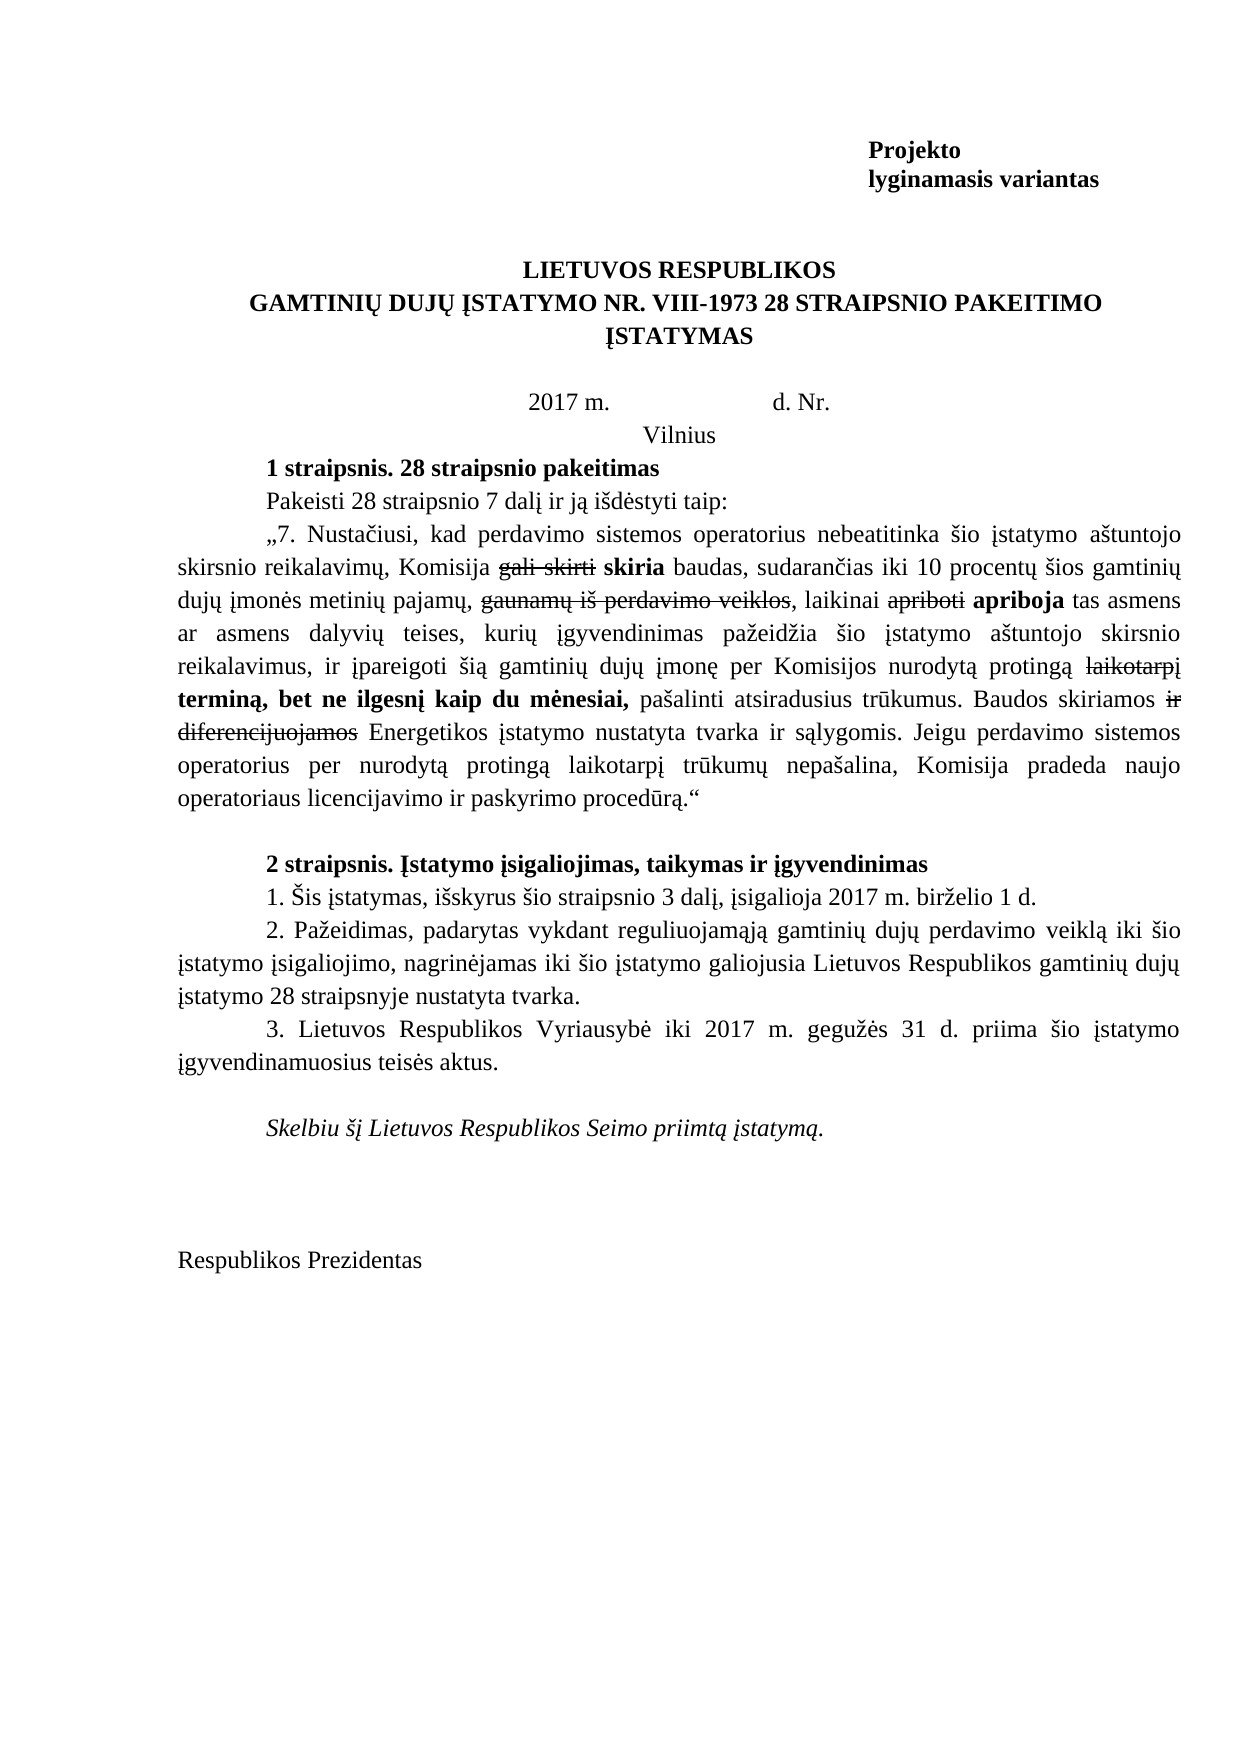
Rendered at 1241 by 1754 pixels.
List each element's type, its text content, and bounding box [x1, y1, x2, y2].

text GAMTINIŲ DUJŲ ĮSTATYMO NR. VIII-1973 28 STRAIPSNIO PAKEITIMO [177, 288, 1181, 316]
text 1. Šis įstatymas, išskyrus šio straipsnio 3 dalį, įsigalioja 2017 m. birželio 1 d. [177, 882, 1181, 911]
text Projekto [793, 135, 1140, 164]
text 2 straipsnis. Įstatymo įsigaliojimas, taikymas ir įgyvendinimas [177, 849, 1181, 878]
text Respublikos Prezidentas [177, 1245, 1181, 1274]
text lyginamasis variantas [793, 164, 1140, 193]
text LIETUVOS RESPUBLIKOS [177, 255, 1181, 283]
text 1 straipsnis. 28 straipsnio pakeitimas [177, 453, 1181, 482]
text „7. Nustačiusi, kad perdavimo sistemos operatorius nebeatitinka šio įstatymo aštuntojo skirsnio reikalavimų, Komisija gali skirti skiria baudas, sudarančias iki 10 procentų šios gamtinių dujų įmonės metinių pajamų, gaunamų iš perdavimo veiklos, laikinai apriboti apriboja tas asmens ar asmens dalyvių teises, kurių įgyvendinimas pažeidžia šio įstatymo aštuntojo skirsnio reikalavimus, ir įpareigoti šią gamtinių dujų įmonę per Komisijos nurodytą protingą laikotarpį terminą, bet ne ilgesnį kaip du mėnesiai, pašalinti atsiradusius trūkumus. Baudos skiriamos ir diferencijuojamos Energetikos įstatymo nustatyta tvarka ir sąlygomis. Jeigu perdavimo sistemos operatorius per nurodytą protingą laikotarpį trūkumų nepašalina, Komisija pradeda naujo operatoriaus licencijavimo ir paskyrimo procedūrą.“ [177, 519, 1181, 812]
text 2. Pažeidimas, padarytas vykdant reguliuojamąją gamtinių dujų perdavimo veiklą iki šio įstatymo įsigaliojimo, nagrinėjamas iki šio įstatymo galiojusia Lietuvos Respublikos gamtinių dujų įstatymo 28 straipsnyje nustatyta tvarka. [177, 915, 1181, 1010]
text Pakeisti 28 straipsnio 7 dalį ir ją išdėstyti taip: [177, 486, 1181, 514]
text 3. Lietuvos Respublikos Vyriausybė iki 2017 m. gegužės 31 d. priima šio įstatymo įgyvendinamuosius teisės aktus. [177, 1014, 1181, 1076]
text 2017 m. d. Nr. [177, 387, 1181, 416]
text ĮSTATYMAS [177, 321, 1181, 349]
text Vilnius [177, 420, 1181, 448]
text Skelbiu šį Lietuvos Respublikos Seimo priimtą įstatymą. [177, 1113, 1181, 1142]
